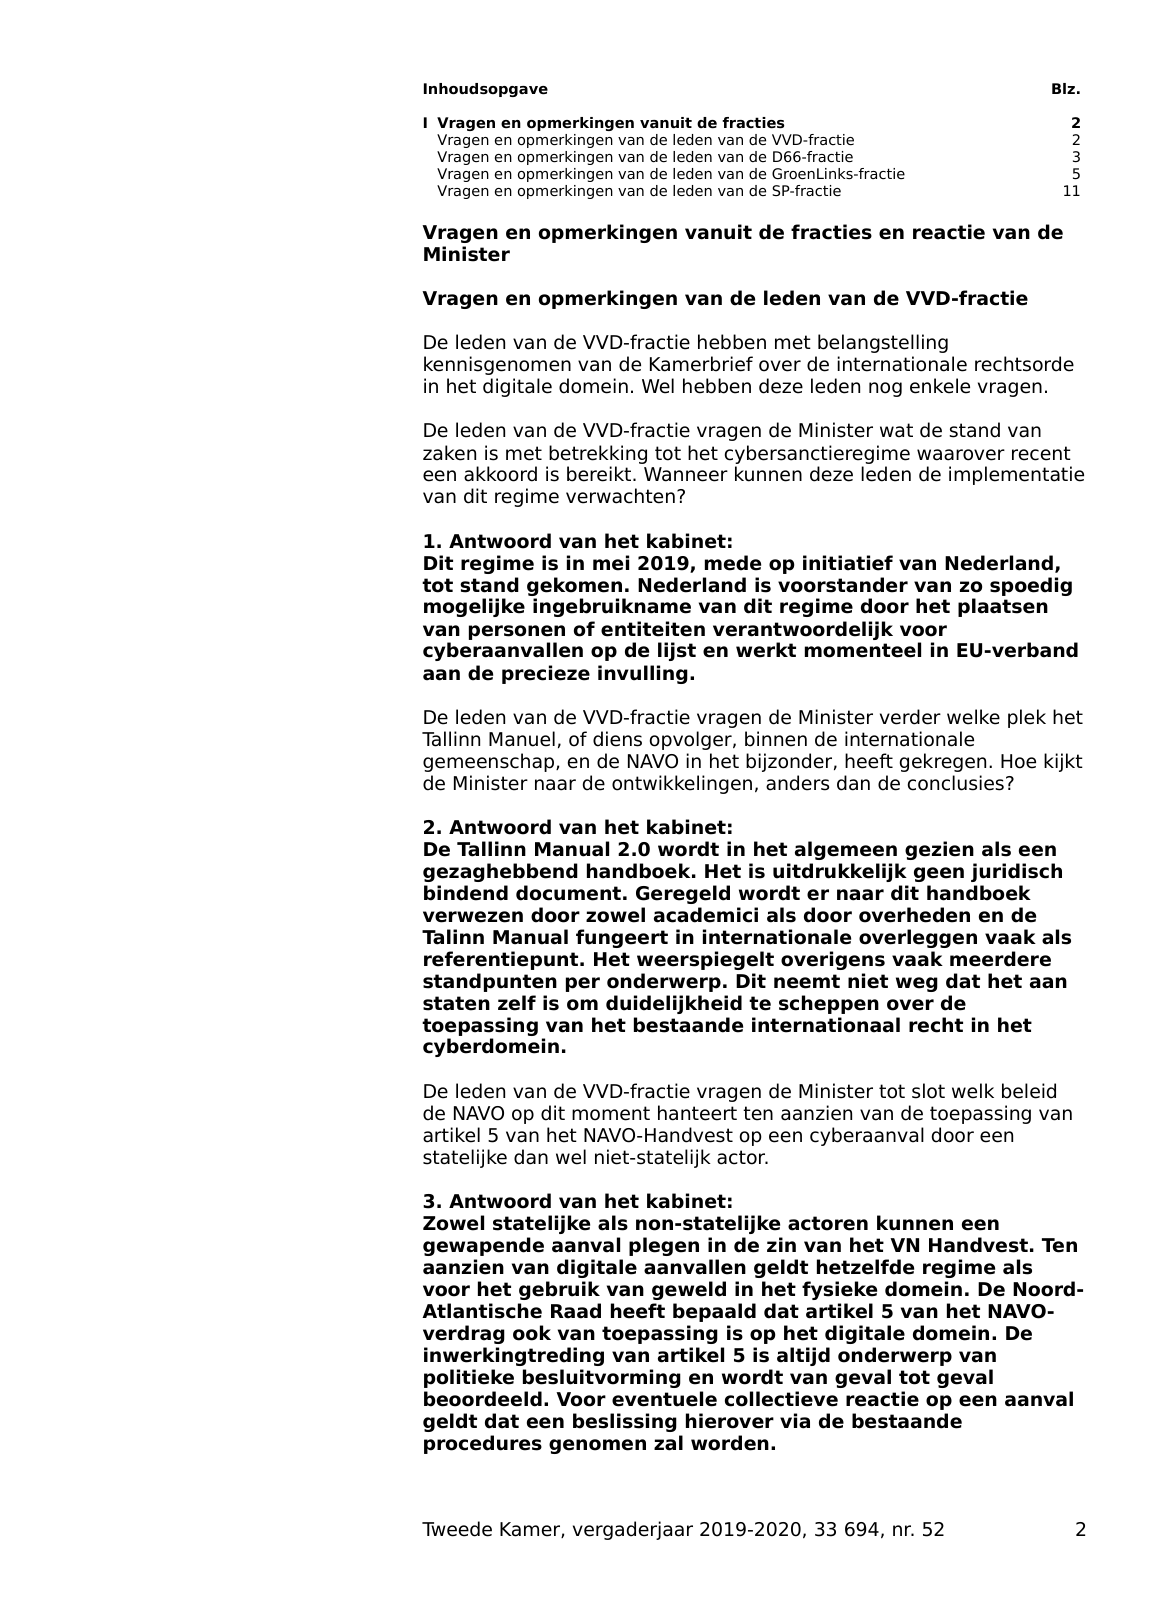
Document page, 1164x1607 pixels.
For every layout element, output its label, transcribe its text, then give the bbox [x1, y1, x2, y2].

table_cell Vragen en opmerkingen vanuit de fracties [431, 115, 1027, 132]
table_cell 2 [1027, 115, 1087, 132]
table_cell [431, 98, 1027, 115]
table_header Inhoudsopgave [422, 81, 1027, 98]
table_cell [422, 183, 431, 200]
text De leden van de VVD-fractie vragen de Minister wat de stand van zaken is met betrekking tot het cybersanctieregime waarover recent een akkoord is bereikt. Wanneer kunnen deze leden de implementatie van dit regime verwachten? [422, 420, 1087, 508]
table_cell 11 [1027, 183, 1087, 200]
table_cell Vragen en opmerkingen van de leden van de D66-fractie [431, 149, 1027, 166]
text 1. Antwoord van het kabinet: [422, 531, 1087, 552]
text De leden van de VVD-fractie hebben met belangstelling kennisgenomen van de Kamerbrief over de internationale rechtsorde in het digitale domein. Wel hebben deze leden nog enkele vragen. [422, 332, 1087, 398]
table_cell 5 [1027, 166, 1087, 183]
text Zowel statelijke als non-statelijke actoren kunnen een gewapende aanval plegen in de zin van het VN Handvest. Ten aanzien van digitale aanvallen geldt hetzelfde regime als voor het gebruik van geweld in het fysieke domein. De Noord-Atlantische Raad heeft bepaald dat artikel 5 van het NAVO-verdrag ook van toepassing is op het digitale domein. De inwerkingtreding van artikel 5 is altijd onderwerp van politieke besluitvorming en wordt van geval tot geval beoordeeld. Voor eventuele collectieve reactie op een aanval geldt dat een beslissing hierover via de bestaande procedures genomen zal worden. [422, 1213, 1087, 1454]
text 2. Antwoord van het kabinet: [422, 817, 1087, 839]
table_cell 3 [1027, 149, 1087, 166]
subtitle Vragen en opmerkingen vanuit de fracties en reactie van de Minister [422, 222, 1087, 266]
table_cell I [422, 115, 431, 132]
table_cell Vragen en opmerkingen van de leden van de VVD-fractie [431, 132, 1027, 149]
table_cell Vragen en opmerkingen van de leden van de GroenLinks-fractie [431, 166, 1027, 183]
text Dit regime is in mei 2019, mede op initiatief van Nederland, tot stand gekomen. Nederland is voorstander van zo spoedig mogelijke ingebruikname van dit regime door het plaatsen van personen of entiteiten verantwoordelijk voor cyberaanvallen op de lijst en werkt momenteel in EU-verband aan de precieze invulling. [422, 552, 1087, 684]
table_cell 2 [1027, 132, 1087, 149]
text De leden van de VVD-fractie vragen de Minister tot slot welk beleid de NAVO op dit moment hanteert ten aanzien van de toepassing van artikel 5 van het NAVO-Handvest op een cyberaanval door een statelijke dan wel niet-statelijk actor. [422, 1081, 1087, 1168]
table_cell [422, 98, 431, 115]
table_cell [422, 166, 431, 183]
text De Tallinn Manual 2.0 wordt in het algemeen gezien als een gezaghebbend handboek. Het is uitdrukkelijk geen juridisch bindend document. Geregeld wordt er naar dit handboek verwezen door zowel academici als door overheden en de Talinn Manual fungeert in internationale overleggen vaak als referentiepunt. Het weerspiegelt overigens vaak meerdere standpunten per onderwerp. Dit neemt niet weg dat het aan staten zelf is om duidelijkheid te scheppen over de toepassing van het bestaande internationaal recht in het cyberdomein. [422, 839, 1087, 1058]
table_cell [422, 132, 431, 149]
text De leden van de VVD-fractie vragen de Minister verder welke plek het Tallinn Manuel, of diens opvolger, binnen de internationale gemeenschap, en de NAVO in het bijzonder, heeft gekregen. Hoe kijkt de Minister naar de ontwikkelingen, anders dan de conclusies? [422, 707, 1087, 794]
table_cell [1027, 98, 1087, 115]
table_cell Vragen en opmerkingen van de leden van de SP-fractie [431, 183, 1027, 200]
text 3. Antwoord van het kabinet: [422, 1191, 1087, 1213]
table_header Blz. [1027, 81, 1087, 98]
subtitle Vragen en opmerkingen van de leden van de VVD-fractie [422, 288, 1087, 310]
table_cell [422, 149, 431, 166]
